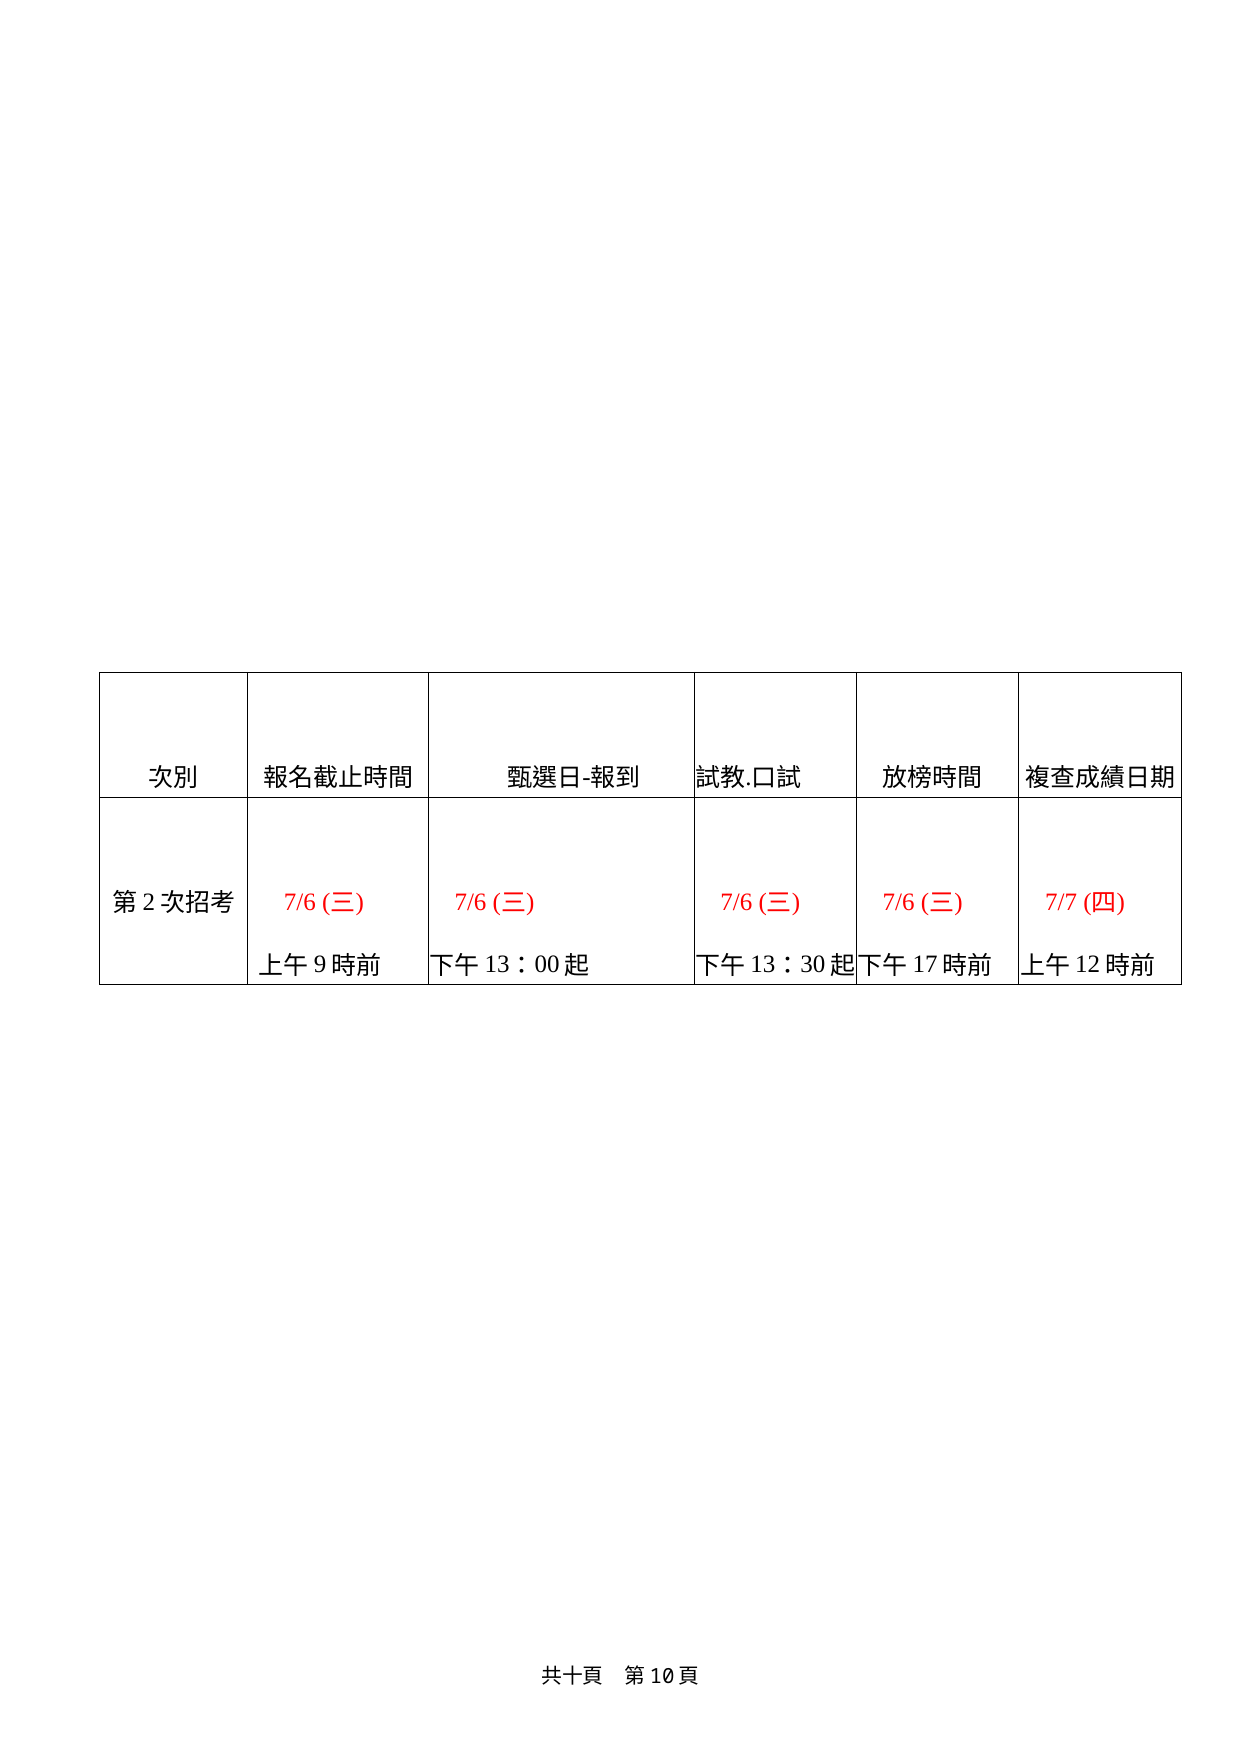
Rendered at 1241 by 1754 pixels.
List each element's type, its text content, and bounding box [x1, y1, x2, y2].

table_header 報名截止時間 [248, 673, 428, 797]
table_cell 7/6 (三) 下午17時前 [857, 798, 1018, 984]
table_header 放榜時間 [857, 673, 1018, 797]
table_cell 7/6 (三) 上午9時前 [248, 798, 428, 984]
table_header 次別 [100, 673, 247, 797]
table_cell 7/6 (三) 下午13：00起 [429, 798, 694, 984]
table_header 甄選日-報到 [429, 673, 694, 797]
table_cell 第2次招考 [100, 798, 247, 984]
table_header 複查成績日期 [1019, 673, 1181, 797]
table_header 試教.口試 [695, 673, 856, 797]
table_cell 7/7 (四) 上午12時前 [1019, 798, 1181, 984]
table_cell 7/6 (三) 下午13：30起 [695, 798, 856, 984]
